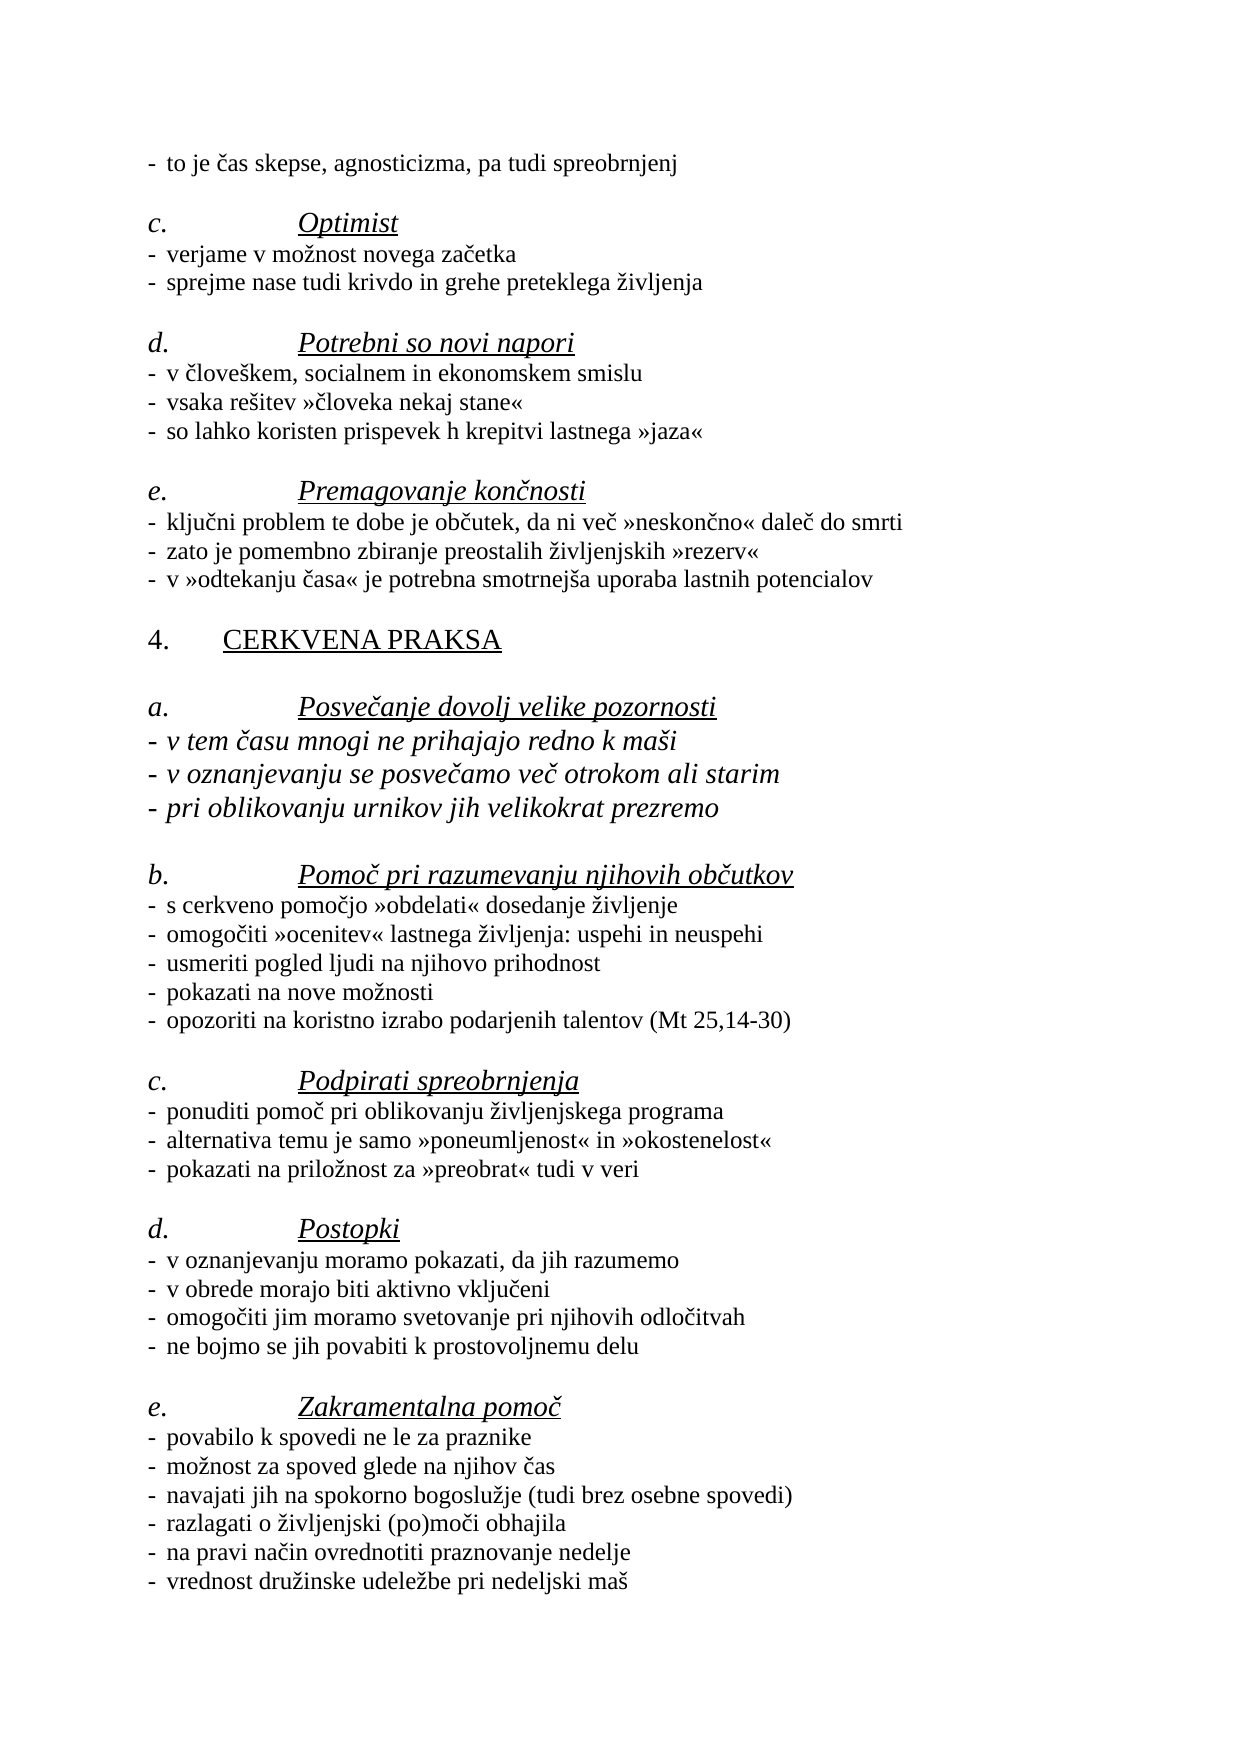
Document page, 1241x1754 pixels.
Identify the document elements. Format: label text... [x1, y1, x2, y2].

list omogočiti »ocenitev« lastnega življenja: uspehi in neuspehi [148, 919, 1093, 948]
list v oznanjevanju moramo pokazati, da jih razumemo [148, 1245, 1093, 1274]
list opozoriti na koristno izrabo podarjenih talentov (Mt 25,14-30) [148, 1005, 1093, 1034]
list alternativa temu je samo »poneumljenost« in »okostenelost« [148, 1125, 1093, 1154]
list v človeškem, socialnem in ekonomskem smislu [148, 358, 1093, 387]
list so lahko koristen prispevek h krepitvi lastnega »jaza« [148, 416, 1093, 445]
list možnost za spoved glede na njihov čas [148, 1451, 1093, 1480]
list na pravi način ovrednotiti praznovanje nedelje [148, 1537, 1093, 1566]
list pri oblikovanju urnikov jih velikokrat prezremo [148, 790, 1093, 823]
list Posvečanje dovolj velike pozornosti [148, 689, 1093, 723]
list pokazati na nove možnosti [148, 977, 1093, 1005]
list omogočiti jim moramo svetovanje pri njihovih odločitvah [148, 1302, 1093, 1331]
list sprejme nase tudi krivdo in grehe preteklega življenja [148, 267, 1093, 296]
list ponuditi pomoč pri oblikovanju življenjskega programa [148, 1096, 1093, 1125]
list Podpirati spreobrnjenja [148, 1063, 1093, 1096]
list Zakramentalna pomoč [148, 1389, 1093, 1422]
list Optimist [148, 205, 1093, 239]
list v oznanjevanju se posvečamo več otrokom ali starim [148, 756, 1093, 790]
list ne bojmo se jih povabiti k prostovoljnemu delu [148, 1331, 1093, 1360]
list v tem času mnogi ne prihajajo redno k maši [148, 723, 1093, 756]
list Pomoč pri razumevanju njihovih občutkov [148, 857, 1093, 890]
list usmeriti pogled ljudi na njihovo prihodnost [148, 948, 1093, 977]
list Potrebni so novi napori [148, 325, 1093, 358]
list pokazati na priložnost za »preobrat« tudi v veri [148, 1154, 1093, 1183]
list navajati jih na spokorno bogoslužje (tudi brez osebne spovedi) [148, 1480, 1093, 1508]
list to je čas skepse, agnosticizma, pa tudi spreobrnjenj [148, 148, 1093, 176]
list povabilo k spovedi ne le za praznike [148, 1422, 1093, 1451]
list s cerkveno pomočjo »obdelati« dosedanje življenje [148, 890, 1093, 919]
list zato je pomembno zbiranje preostalih življenjskih »rezerv« [148, 536, 1093, 564]
list Postopki [148, 1211, 1093, 1245]
list vrednost družinske udeležbe pri nedeljski maš [148, 1566, 1093, 1595]
list v »odtekanju časa« je potrebna smotrnejša uporaba lastnih potencialov [148, 564, 1093, 593]
list vsaka rešitev »človeka nekaj stane« [148, 387, 1093, 416]
list Premagovanje končnosti [148, 473, 1093, 507]
list CERKVENA PRAKSA [148, 622, 1093, 656]
list razlagati o življenjski (po)moči obhajila [148, 1508, 1093, 1537]
list v obrede morajo biti aktivno vključeni [148, 1274, 1093, 1302]
list ključni problem te dobe je občutek, da ni več »neskončno« daleč do smrti [148, 507, 1093, 536]
list verjame v možnost novega začetka [148, 239, 1093, 267]
